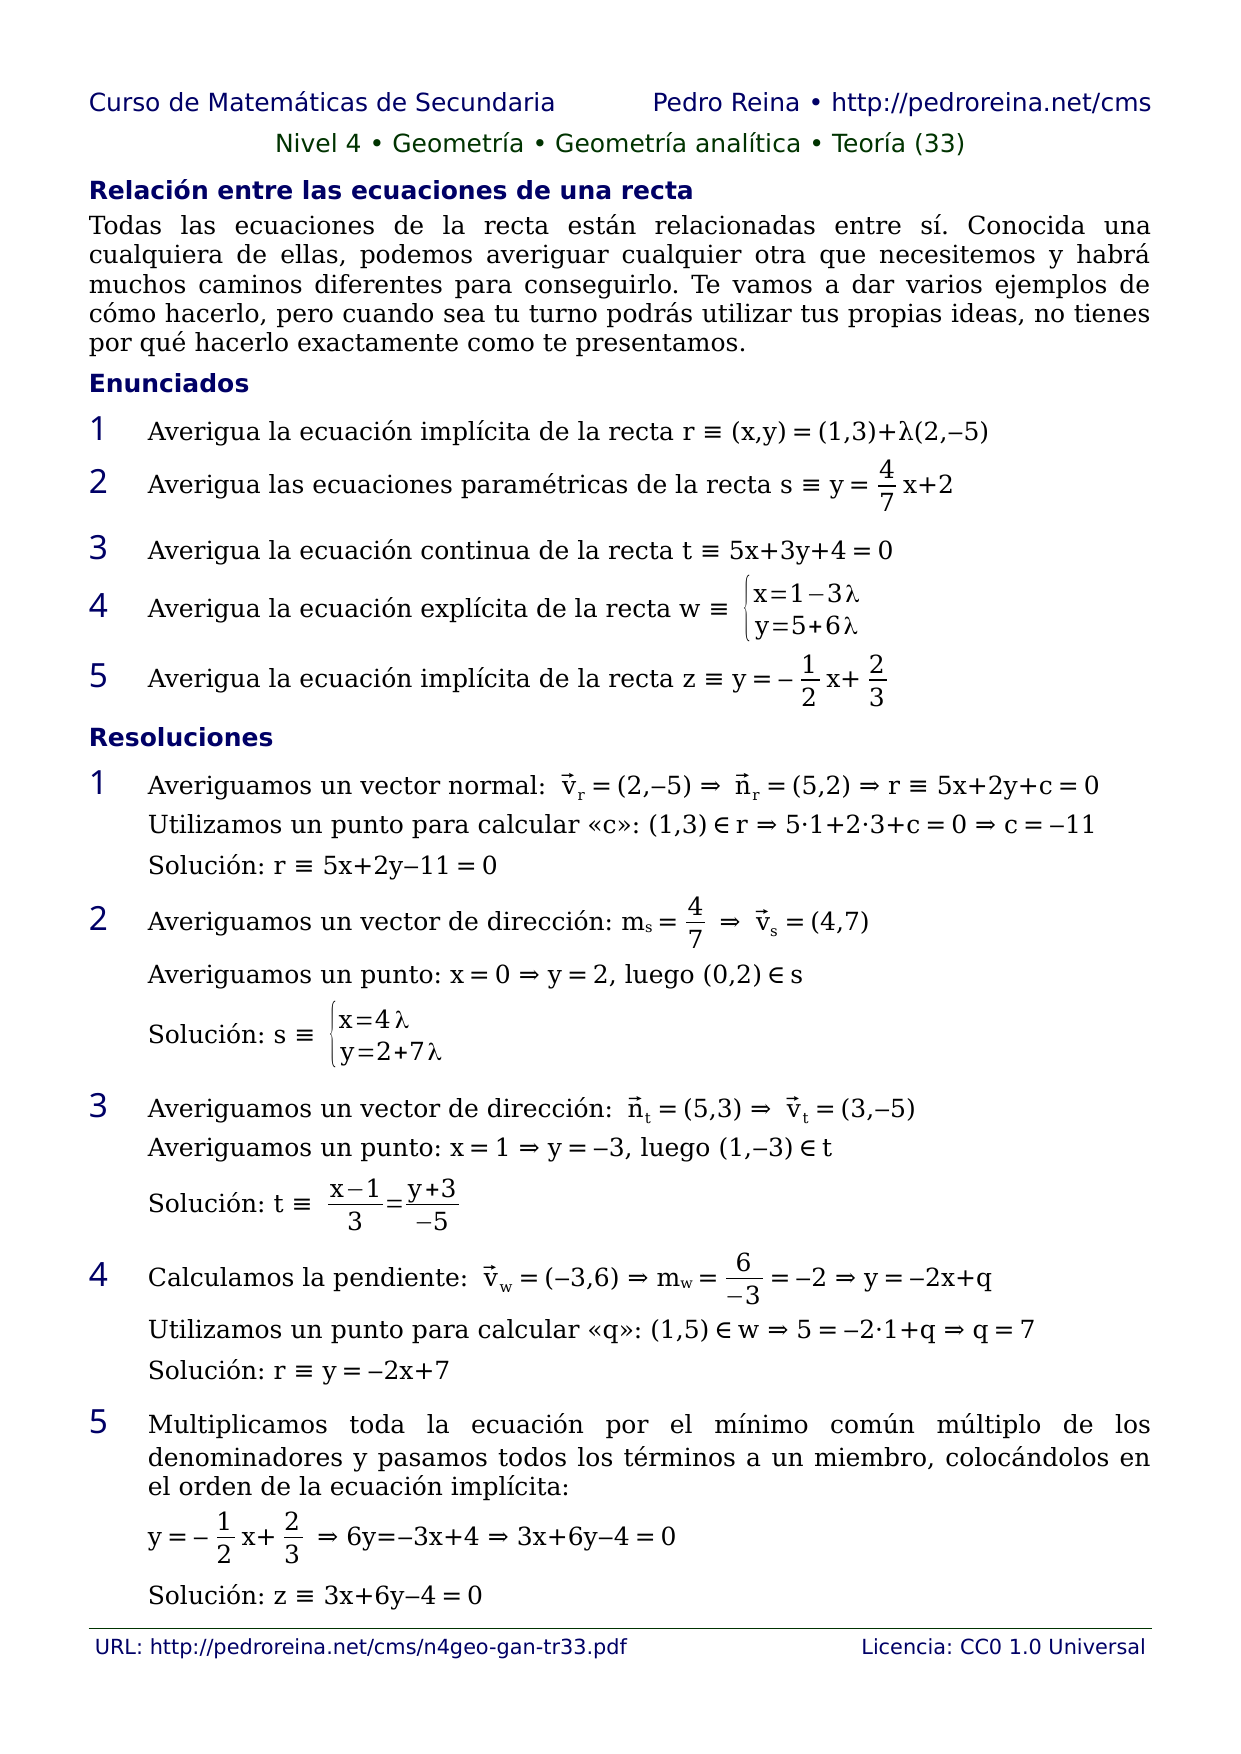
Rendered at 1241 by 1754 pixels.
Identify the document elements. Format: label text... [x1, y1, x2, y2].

list Averigua la ecuación continua de la recta t ≡ 5x+3y+4 = 0 [88, 523, 1152, 569]
text Solución: t ≡ [148, 1174, 1152, 1236]
text Solución: r ≡ y = ‒2x+7 [148, 1357, 1152, 1386]
text Averiguamos un punto: x = 0 ⇒ y = 2, luego (0,2) ∈ s [148, 960, 1152, 989]
list Averiguamos un vector de dirección: ms = ⇒ = (4,7) [88, 892, 1152, 954]
text y = ‒x+ ⇒ 6y=‒3x+4 ⇒ 3x+6y‒4 = 0 [148, 1507, 1152, 1569]
list Averiguamos un vector de dirección: = (5,3) ⇒ = (3,‒5) [88, 1082, 1152, 1127]
text Relación entre las ecuaciones de una recta [88, 176, 1152, 206]
text Enunciados [88, 369, 1152, 398]
list Averigua las ecuaciones paramétricas de la recta s ≡ y =x+2 [88, 456, 1152, 517]
list Averigua la ecuación implícita de la recta z ≡ y = ‒x+ [88, 650, 1152, 712]
text Solución: r ≡ 5x+2y‒11 = 0 [148, 851, 1152, 880]
text Todas las ecuaciones de la recta están relacionadas entre sí. Conocida una cualquiera de ellas, podemos averiguar cualquier otra que necesitemos y habrá muchos caminos diferentes para conseguirlo. Te vamos a dar varios ejemplos de cómo hacerlo, pero cuando sea tu turno podrás utilizar tus propias ideas, no tienes por qué hacerlo exactamente como te presentamos. [88, 211, 1152, 357]
list Multiplicamos toda la ecuación por el mínimo común múltiplo de los denominadores y pasamos todos los términos a un miembro, colocándolos en el orden de la ecuación implícita: [88, 1397, 1152, 1501]
text Utilizamos un punto para calcular «c»: (1,3) ∈ r ⇒ 5·1+2·3+c = 0 ⇒ c = ‒11 [148, 810, 1152, 839]
list Averiguamos un vector normal: = (2,‒5) ⇒ = (5,2) ⇒ r ≡ 5x+2y+c = 0 [88, 759, 1152, 804]
text Resoluciones [88, 723, 1152, 753]
text Utilizamos un punto para calcular «q»: (1,5) ∈ w ⇒ 5 = ‒2·1+q ⇒ q = 7 [148, 1316, 1152, 1345]
text Solución: s ≡ [148, 1001, 1152, 1070]
text Solución: z ≡ 3x+6y‒4 = 0 [148, 1581, 1152, 1610]
list Calculamos la pendiente: = (‒3,6) ⇒ mw == ‒2 ⇒ y = ‒2x+q [88, 1248, 1152, 1310]
text Curso de Matemáticas de Secundaria Pedro Reina • http://pedroreina.net/cms [88, 88, 1152, 118]
text Nivel 4 • Geometría • Geometría analítica • Teoría (33) [88, 129, 1152, 159]
list Averigua la ecuación implícita de la recta r ≡ (x,y) = (1,3)+λ(2,‒5) [88, 404, 1152, 450]
text Averiguamos un punto: x = 1 ⇒ y = ‒3, luego (1,‒3) ∈ t [148, 1133, 1152, 1162]
list Averigua la ecuación explícita de la recta w ≡ [88, 575, 1152, 644]
